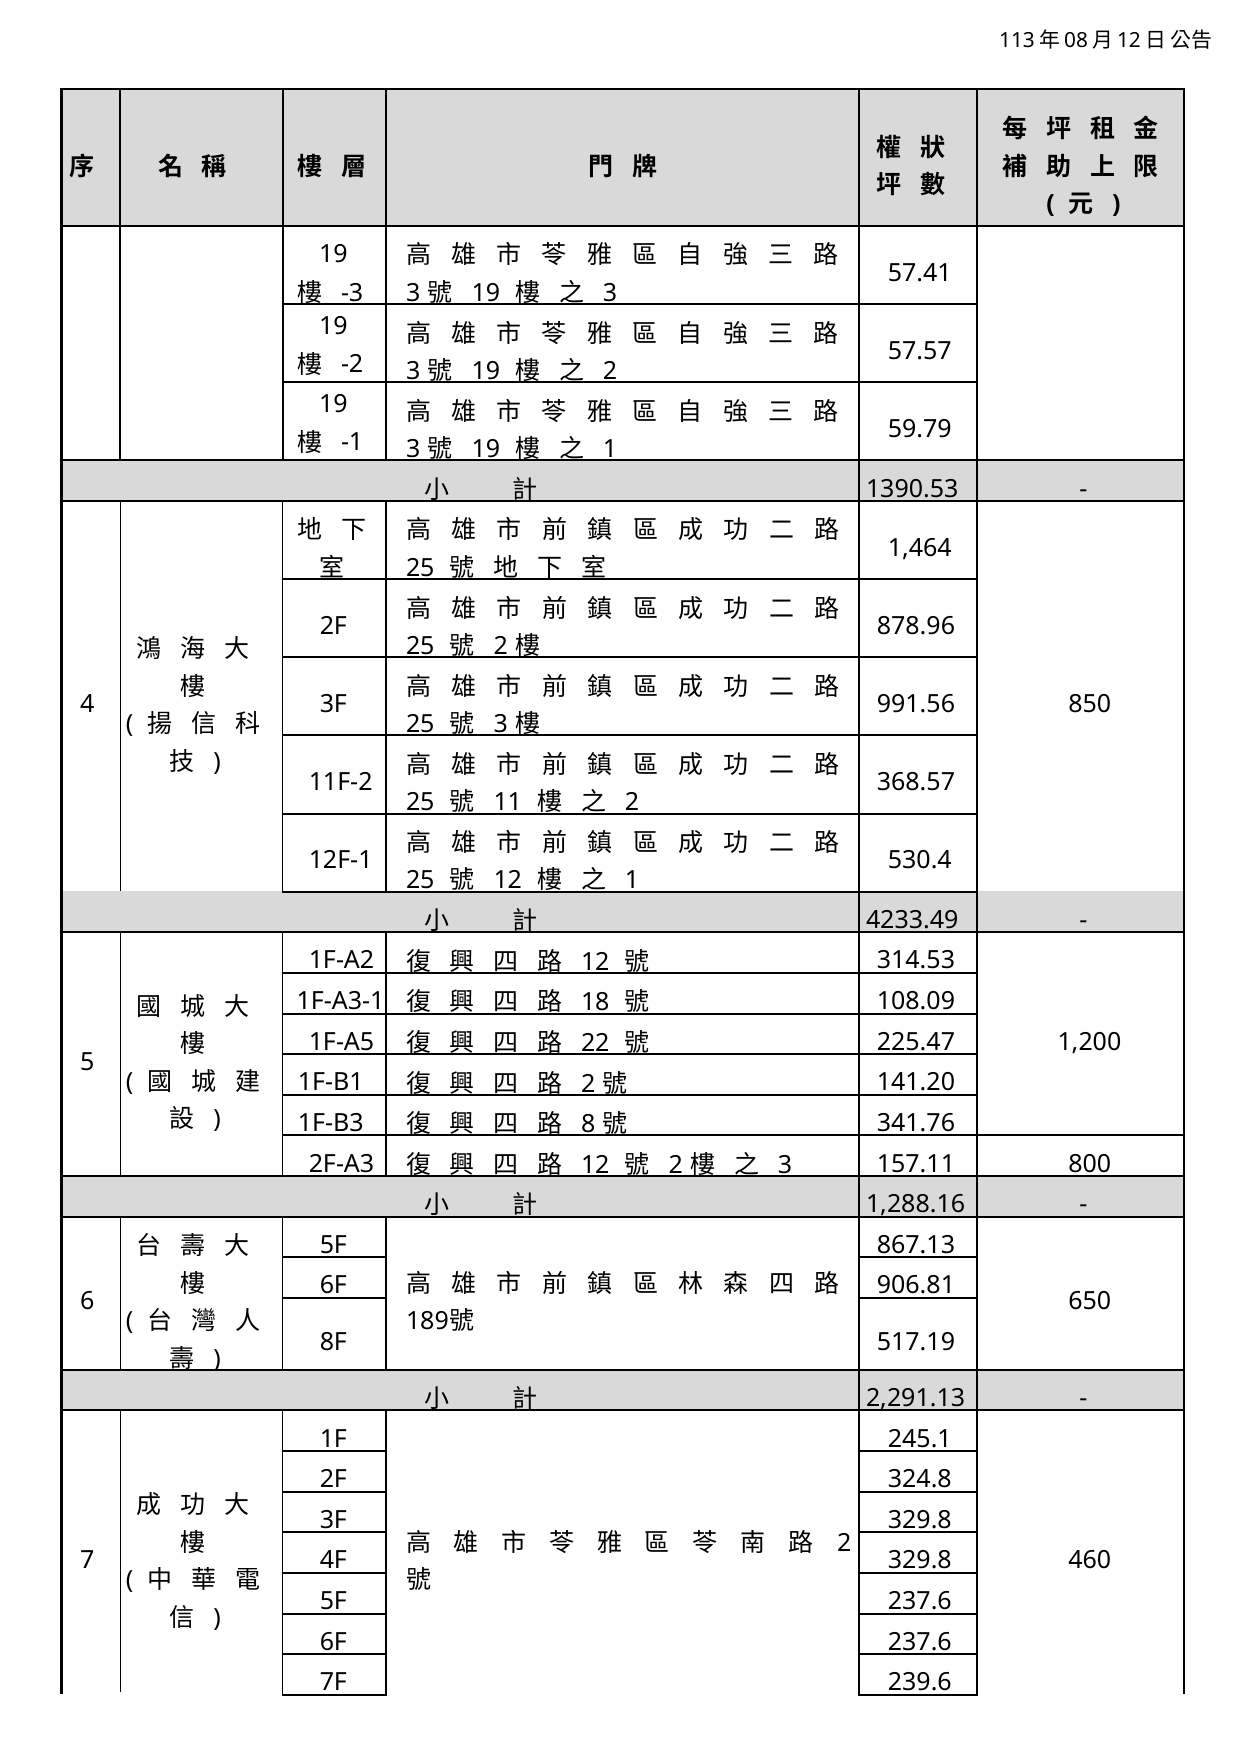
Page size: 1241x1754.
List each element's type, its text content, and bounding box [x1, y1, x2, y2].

table_cell 鴻海大樓 (揚信科技) [121, 502, 282, 891]
table_cell 324.8 [860, 1452, 976, 1491]
table_cell 復興四路12號2樓之3 [387, 1136, 858, 1175]
table_cell 6 [63, 1218, 120, 1369]
table_cell 成功大樓 (中華電信) [120, 1411, 282, 1694]
table_cell 高雄市前鎮區成功二路25號2樓 [387, 580, 858, 656]
table_cell 2F [283, 1452, 385, 1491]
table_cell 239.6 [860, 1655, 976, 1694]
table_cell 650 [978, 1218, 1183, 1369]
table_cell [978, 227, 1183, 459]
table_cell 314.53 [860, 933, 976, 972]
table_header 權狀坪數 [860, 90, 976, 225]
table_cell 6F [283, 1615, 385, 1653]
table_cell 157.11 [860, 1136, 976, 1175]
table_cell 小 計 [63, 461, 858, 500]
table_cell 2F-A3 [283, 1136, 385, 1175]
table_cell 高雄市苓雅區苓南路2號 [387, 1411, 858, 1694]
table_cell 4F [283, 1533, 385, 1572]
table_cell 4 [63, 502, 120, 891]
table_cell - [978, 461, 1183, 500]
table_cell 517.19 [860, 1299, 976, 1369]
table_cell 341.76 [860, 1096, 976, 1134]
table_cell - [978, 1177, 1183, 1216]
table_cell 19樓-3 [284, 227, 385, 303]
table_cell 1F [283, 1411, 385, 1450]
table_cell 57.57 [860, 305, 976, 381]
table_cell 1390.53 [860, 461, 976, 500]
table_cell 7 [63, 1411, 120, 1694]
table_cell 復興四路22號 [387, 1015, 858, 1053]
table_cell 1F-A3-1 [283, 974, 385, 1012]
table_cell 復興四路8號 [387, 1096, 858, 1134]
table_cell 329.8 [860, 1533, 976, 1572]
table_cell 6F [283, 1258, 385, 1297]
table_cell - [978, 891, 1183, 931]
table_cell 1F-A5 [283, 1015, 385, 1053]
table_cell 141.20 [860, 1055, 976, 1094]
table_cell 57.41 [860, 227, 976, 303]
table_cell 7F [283, 1655, 385, 1694]
table_cell 237.6 [860, 1615, 976, 1653]
table_cell 小 計 [63, 1177, 858, 1216]
table_cell 1,288.16 [860, 1177, 976, 1216]
table_cell 867.13 [860, 1218, 976, 1256]
table_cell 1F-B3 [283, 1096, 385, 1134]
table_cell 小 計 [63, 1371, 858, 1409]
table_header 每坪租金補助上限(元) [978, 90, 1183, 225]
table_cell 地下室 [283, 502, 385, 578]
table_cell 878.96 [860, 580, 976, 656]
table_cell 國城大樓 (國城建設) [121, 933, 282, 1175]
table_cell 11F-2 [283, 736, 385, 812]
table_cell 460 [978, 1411, 1183, 1694]
table_cell 245.1 [860, 1411, 976, 1450]
table_cell 高雄市前鎮區成功二路25號12樓之1 [387, 815, 858, 891]
table_cell 3F [283, 658, 385, 734]
table_cell 850 [978, 502, 1183, 891]
table_cell 225.47 [860, 1015, 976, 1053]
table_cell 5 [63, 933, 120, 1175]
table_cell 高雄市前鎮區成功二路25號3樓 [387, 658, 858, 734]
table_header 序 [63, 90, 119, 225]
table_cell 高雄市前鎮區成功二路25號11樓之2 [387, 736, 858, 812]
table_cell 復興四路12號 [387, 933, 858, 972]
table_cell 高雄市前鎮區成功二路25號地下室 [387, 502, 858, 578]
table_cell 高雄市苓雅區自強三路3號19樓之2 [387, 305, 858, 381]
table_cell 2,291.13 [860, 1371, 976, 1409]
table_cell 59.79 [860, 383, 976, 459]
table_cell 5F [283, 1574, 385, 1612]
table_cell 906.81 [860, 1258, 976, 1297]
table_cell 1F-B1 [283, 1055, 385, 1094]
table_cell [63, 227, 119, 459]
table_cell 2F [283, 580, 385, 656]
table_header 門牌 [387, 90, 858, 225]
table_cell 12F-1 [283, 815, 385, 891]
table_cell 329.8 [860, 1493, 976, 1531]
table_header 名稱 [121, 90, 282, 225]
table_header 樓層 [284, 90, 385, 225]
table_cell 高雄市前鎮區林森四路189號 [387, 1218, 858, 1369]
table_cell 19樓-2 [284, 305, 385, 381]
table_cell 108.09 [860, 974, 976, 1012]
table_cell 小 計 [63, 891, 858, 931]
table_cell 1,200 [978, 933, 1183, 1134]
table_cell 高雄市苓雅區自強三路3號19樓之3 [387, 227, 858, 303]
table_cell - [978, 1371, 1183, 1409]
table_cell 4233.49 [860, 893, 976, 931]
table_cell 800 [978, 1136, 1183, 1175]
table_cell 5F [283, 1218, 385, 1256]
table_cell 1,464 [860, 502, 976, 578]
table_cell 3F [283, 1493, 385, 1531]
table_cell 台壽大樓 (台灣人壽) [121, 1218, 282, 1369]
table_cell 530.4 [860, 815, 976, 891]
table_cell 8F [283, 1299, 385, 1369]
table_cell 19樓-1 [284, 383, 385, 459]
table_cell 237.6 [860, 1574, 976, 1612]
table_cell 復興四路18號 [387, 974, 858, 1012]
table_cell 1F-A2 [283, 933, 385, 972]
table_cell [121, 227, 282, 459]
table_cell 991.56 [860, 658, 976, 734]
table_cell 復興四路2號 [387, 1055, 858, 1094]
table_cell 高雄市苓雅區自強三路3號19樓之1 [387, 383, 858, 459]
table_cell 368.57 [860, 736, 976, 812]
